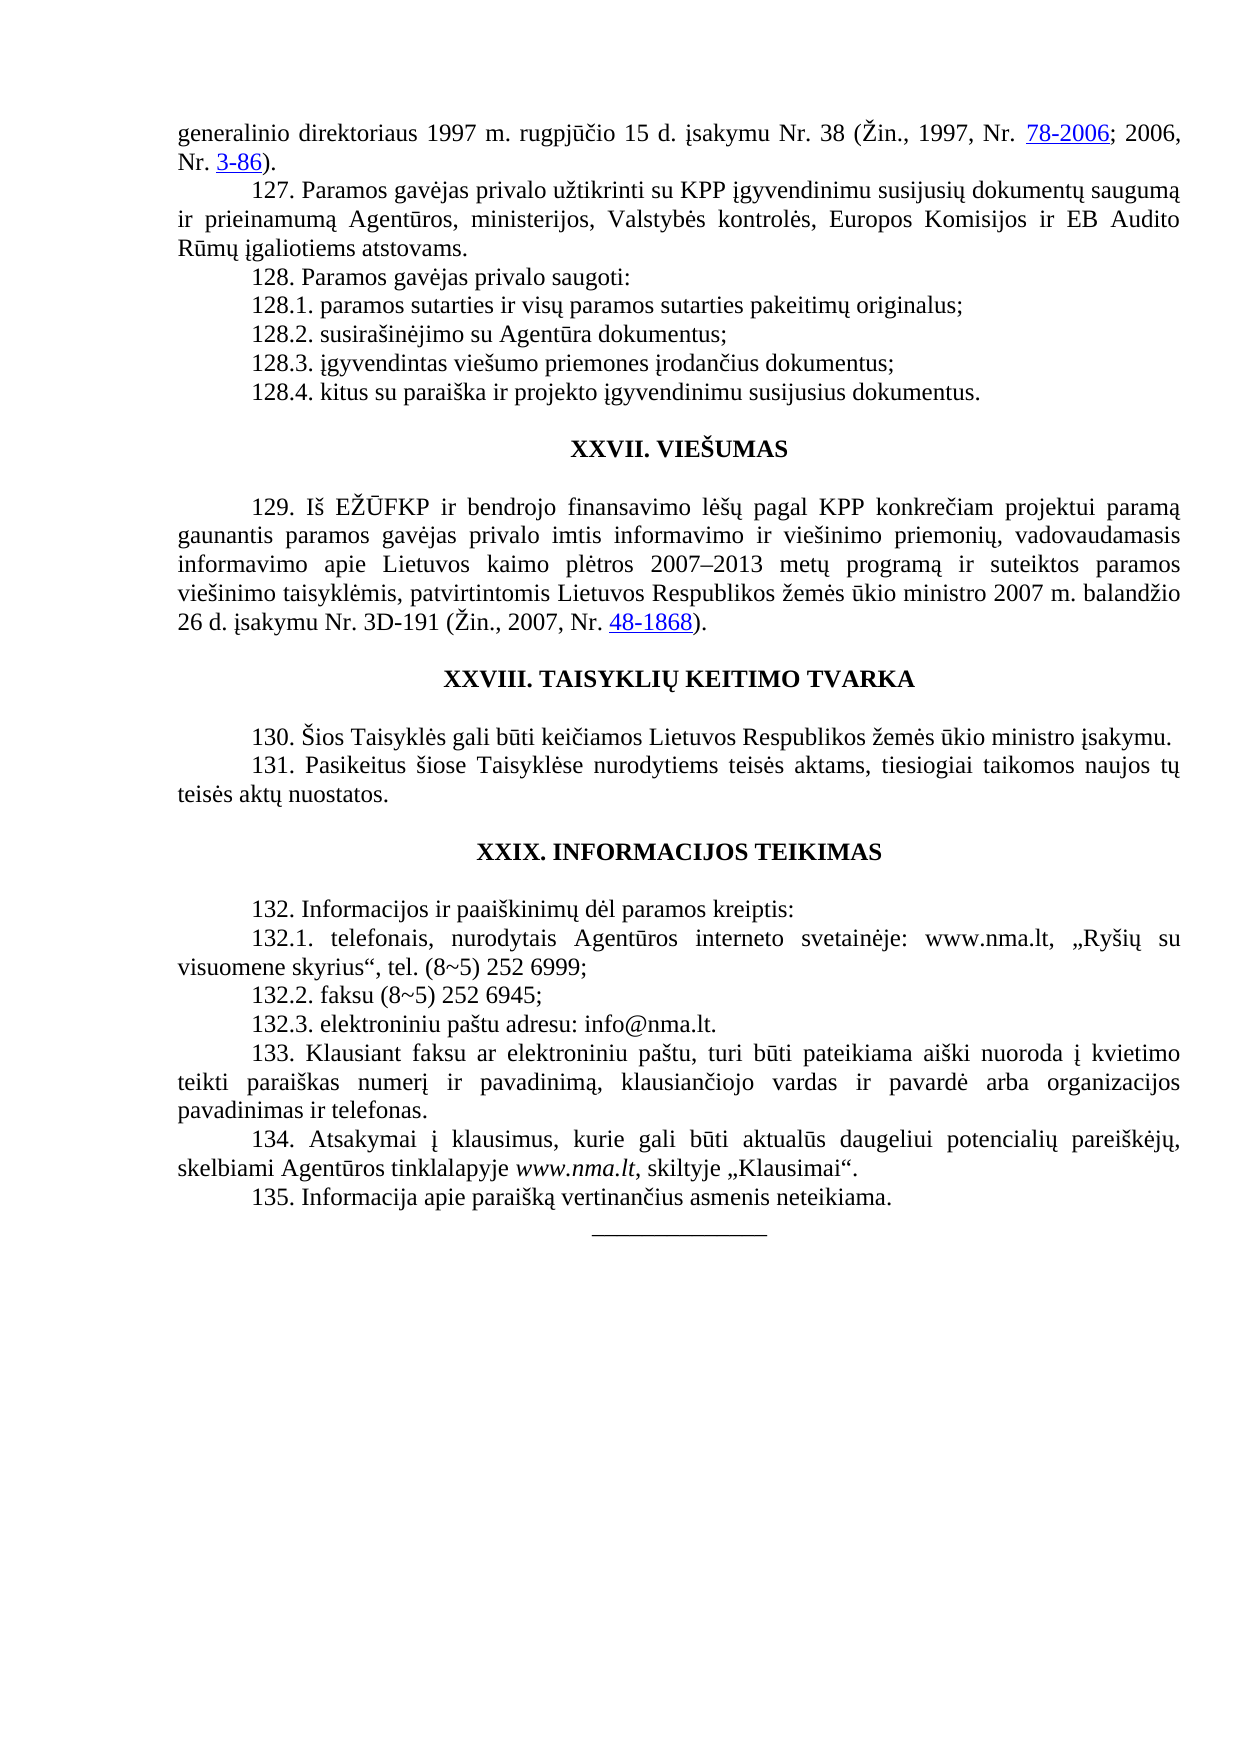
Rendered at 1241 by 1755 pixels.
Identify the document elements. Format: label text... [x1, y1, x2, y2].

text 131. Pasikeitus šiose Taisyklėse nurodytiems teisės aktams, tiesiogiai taikomos naujos tų teisės aktų nuostatos. [177, 751, 1181, 808]
text 128.4. kitus su paraiška ir projekto įgyvendinimu susijusius dokumentus. [177, 377, 1181, 406]
text 128. Paramos gavėjas privalo saugoti: [177, 262, 1181, 291]
text XXVIII. TAISYKLIŲ KEITIMO TVARKA [177, 664, 1181, 693]
text ______________ [177, 1211, 1181, 1239]
text 129. Iš EŽŪFKP ir bendrojo finansavimo lėšų pagal KPP konkrečiam projektui paramą gaunantis paramos gavėjas privalo imtis informavimo ir viešinimo priemonių, vadovaudamasis informavimo apie Lietuvos kaimo plėtros 2007–2013 metų programą ir suteiktos paramos viešinimo taisyklėmis, patvirtintomis Lietuvos Respublikos žemės ūkio ministro 2007 m. balandžio 26 d. įsakymu Nr. 3D-191 (Žin., 2007, Nr. 48-1868). [177, 492, 1181, 636]
text 132.1. telefonais, nurodytais Agentūros interneto svetainėje: www.nma.lt, „Ryšių su visuomene skyrius“, tel. (8~5) 252 6999; [177, 923, 1181, 981]
text generalinio direktoriaus 1997 m. rugpjūčio 15 d. įsakymu Nr. 38 (Žin., 1997, Nr. 78-2006; 2006, Nr. 3-86). [177, 118, 1181, 176]
text 132.3. elektroniniu paštu adresu: info@nma.lt. [177, 1009, 1181, 1038]
text 130. Šios Taisyklės gali būti keičiamos Lietuvos Respublikos žemės ūkio ministro įsakymu. [177, 722, 1181, 751]
text 134. Atsakymai į klausimus, kurie gali būti aktualūs daugeliui potencialių pareiškėjų, skelbiami Agentūros tinklalapyje www.nma.lt, skiltyje „Klausimai“. [177, 1124, 1181, 1182]
text 132. Informacijos ir paaiškinimų dėl paramos kreiptis: [177, 894, 1181, 923]
text 128.2. susirašinėjimo su Agentūra dokumentus; [177, 319, 1181, 348]
text XXIX. INFORMACIJOS TEIKIMAS [177, 837, 1181, 866]
text 128.3. įgyvendintas viešumo priemones įrodančius dokumentus; [177, 348, 1181, 377]
text 127. Paramos gavėjas privalo užtikrinti su KPP įgyvendinimu susijusių dokumentų saugumą ir prieinamumą Agentūros, ministerijos, Valstybės kontrolės, Europos Komisijos ir EB Audito Rūmų įgaliotiems atstovams. [177, 176, 1181, 262]
text 135. Informacija apie paraišką vertinančius asmenis neteikiama. [177, 1182, 1181, 1211]
text XXVII. VIEŠUMAS [177, 434, 1181, 463]
text 133. Klausiant faksu ar elektroniniu paštu, turi būti pateikiama aiški nuoroda į kvietimo teikti paraiškas numerį ir pavadinimą, klausiančiojo vardas ir pavardė arba organizacijos pavadinimas ir telefonas. [177, 1038, 1181, 1124]
text 132.2. faksu (8~5) 252 6945; [177, 981, 1181, 1009]
text 128.1. paramos sutarties ir visų paramos sutarties pakeitimų originalus; [177, 291, 1181, 319]
